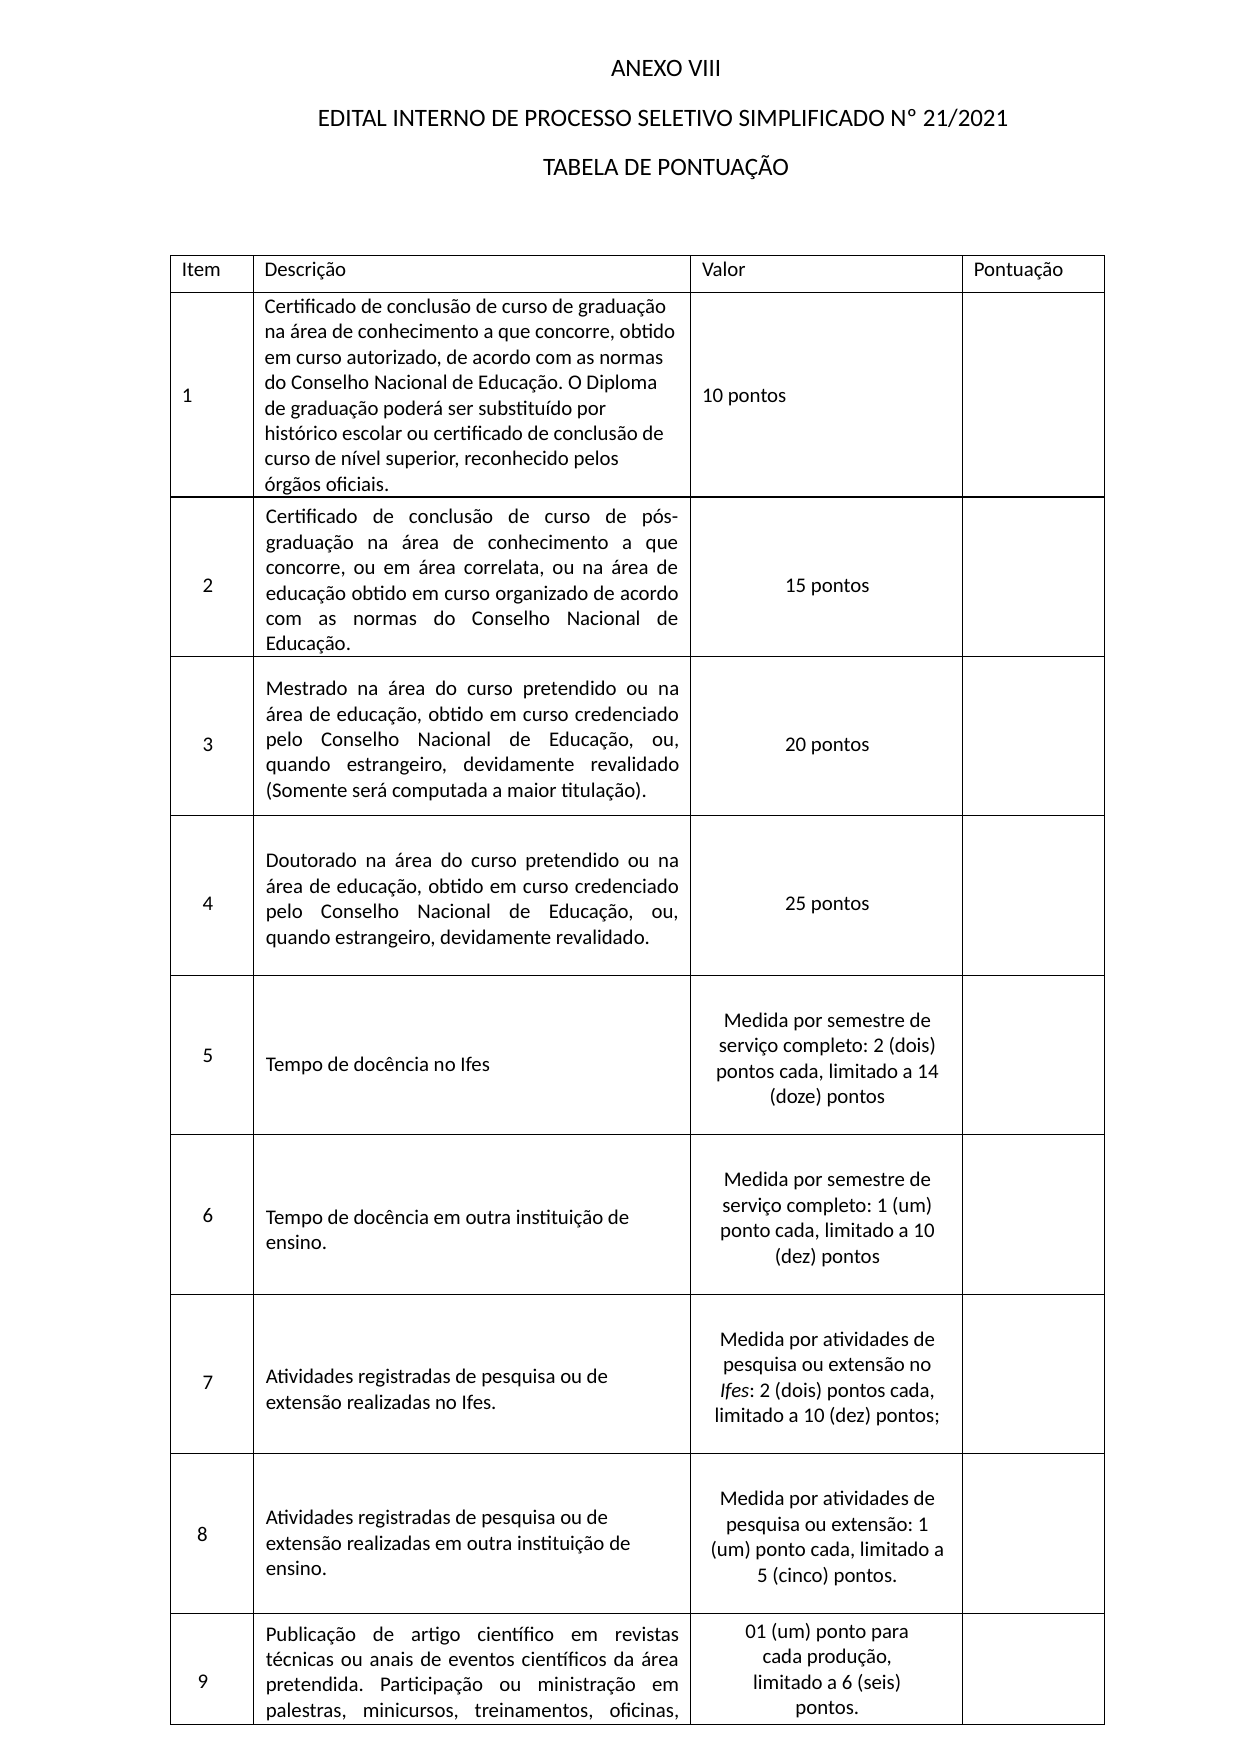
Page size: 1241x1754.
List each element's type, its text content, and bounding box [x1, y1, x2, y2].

table_cell 15 pontos [691, 498, 962, 656]
table_cell [963, 293, 1104, 496]
table_cell Doutorado na área do curso pretendido ou na área de educação, obtido em curso credenciado pelo Conselho Nacional de Educação, ou, quando estrangeiro, devidamente revalidado. [254, 816, 690, 975]
table_cell Certificado de conclusão de curso de graduação na área de conhecimento a que concorre, obtido em curso autorizado, de acordo com as normas do Conselho Nacional de Educação. O Diploma de graduação poderá ser substituído por histórico escolar ou certificado de conclusão de curso de nível superior, reconhecido pelos órgãos oficiais. [254, 293, 690, 496]
table_cell [963, 657, 1104, 815]
table_cell 01 (um) ponto para cada produção, limitado a 6 (seis) pontos. [691, 1614, 962, 1724]
table_cell 9 [171, 1614, 253, 1724]
table_header Item [171, 256, 253, 292]
table_cell 8 [171, 1454, 253, 1613]
table_cell [963, 1135, 1104, 1294]
table_cell Tempo de docência em outra instituição de ensino. [254, 1135, 690, 1294]
text EDITAL INTERNO DE PROCESSO SELETIVO SIMPLIFICADO Nº 21/2021 [164, 102, 1167, 132]
text ANEXO VIII [164, 52, 1167, 83]
table_cell Medida por semestre de serviço completo: 2 (dois) pontos cada, limitado a 14 (doze) pontos [691, 976, 962, 1134]
table_cell [963, 498, 1104, 656]
table_cell Certificado de conclusão de curso de pós-graduação na área de conhecimento a que concorre, ou em área correlata, ou na área de educação obtido em curso organizado de acordo com as normas do Conselho Nacional de Educação. [254, 498, 690, 656]
table_cell [963, 1614, 1104, 1724]
table_cell 7 [171, 1295, 253, 1453]
table_cell Medida por atividades de pesquisa ou extensão no Ifes: 2 (dois) pontos cada, limitado a 10 (dez) pontos; [691, 1295, 962, 1453]
table_cell 2 [171, 498, 253, 656]
table_cell 6 [171, 1135, 253, 1294]
table_cell Publicação de artigo científico em revistas técnicas ou anais de eventos científicos da área pretendida. Participação ou ministração em palestras, minicursos, treinamentos, oficinas, [254, 1614, 690, 1724]
table_cell Medida por semestre de serviço completo: 1 (um) ponto cada, limitado a 10 (dez) pontos [691, 1135, 962, 1294]
text TABELA DE PONTUAÇÃO [164, 151, 1167, 182]
table_cell 3 [171, 657, 253, 815]
table_cell 10 pontos [691, 293, 962, 496]
table_cell 1 [171, 293, 253, 496]
table_cell 20 pontos [691, 657, 962, 815]
table_cell 5 [171, 976, 253, 1134]
table_header Descrição [254, 256, 690, 292]
table_cell Mestrado na área do curso pretendido ou na área de educação, obtido em curso credenciado pelo Conselho Nacional de Educação, ou, quando estrangeiro, devidamente revalidado (Somente será computada a maior titulação). [254, 657, 690, 815]
table_cell Tempo de docência no Ifes [254, 976, 690, 1134]
table_cell 4 [171, 816, 253, 975]
table_header Valor [691, 256, 962, 292]
table_cell [963, 1454, 1104, 1613]
table_cell [963, 976, 1104, 1134]
table_cell 25 pontos [691, 816, 962, 975]
table_cell [963, 816, 1104, 975]
table_cell [963, 1295, 1104, 1453]
table_cell Atividades registradas de pesquisa ou de extensão realizadas em outra instituição de ensino. [254, 1454, 690, 1613]
table_cell Atividades registradas de pesquisa ou de extensão realizadas no Ifes. [254, 1295, 690, 1453]
table_header Pontuação [963, 256, 1104, 292]
table_cell Medida por atividades de pesquisa ou extensão: 1 (um) ponto cada, limitado a 5 (cinco) pontos. [691, 1454, 962, 1613]
